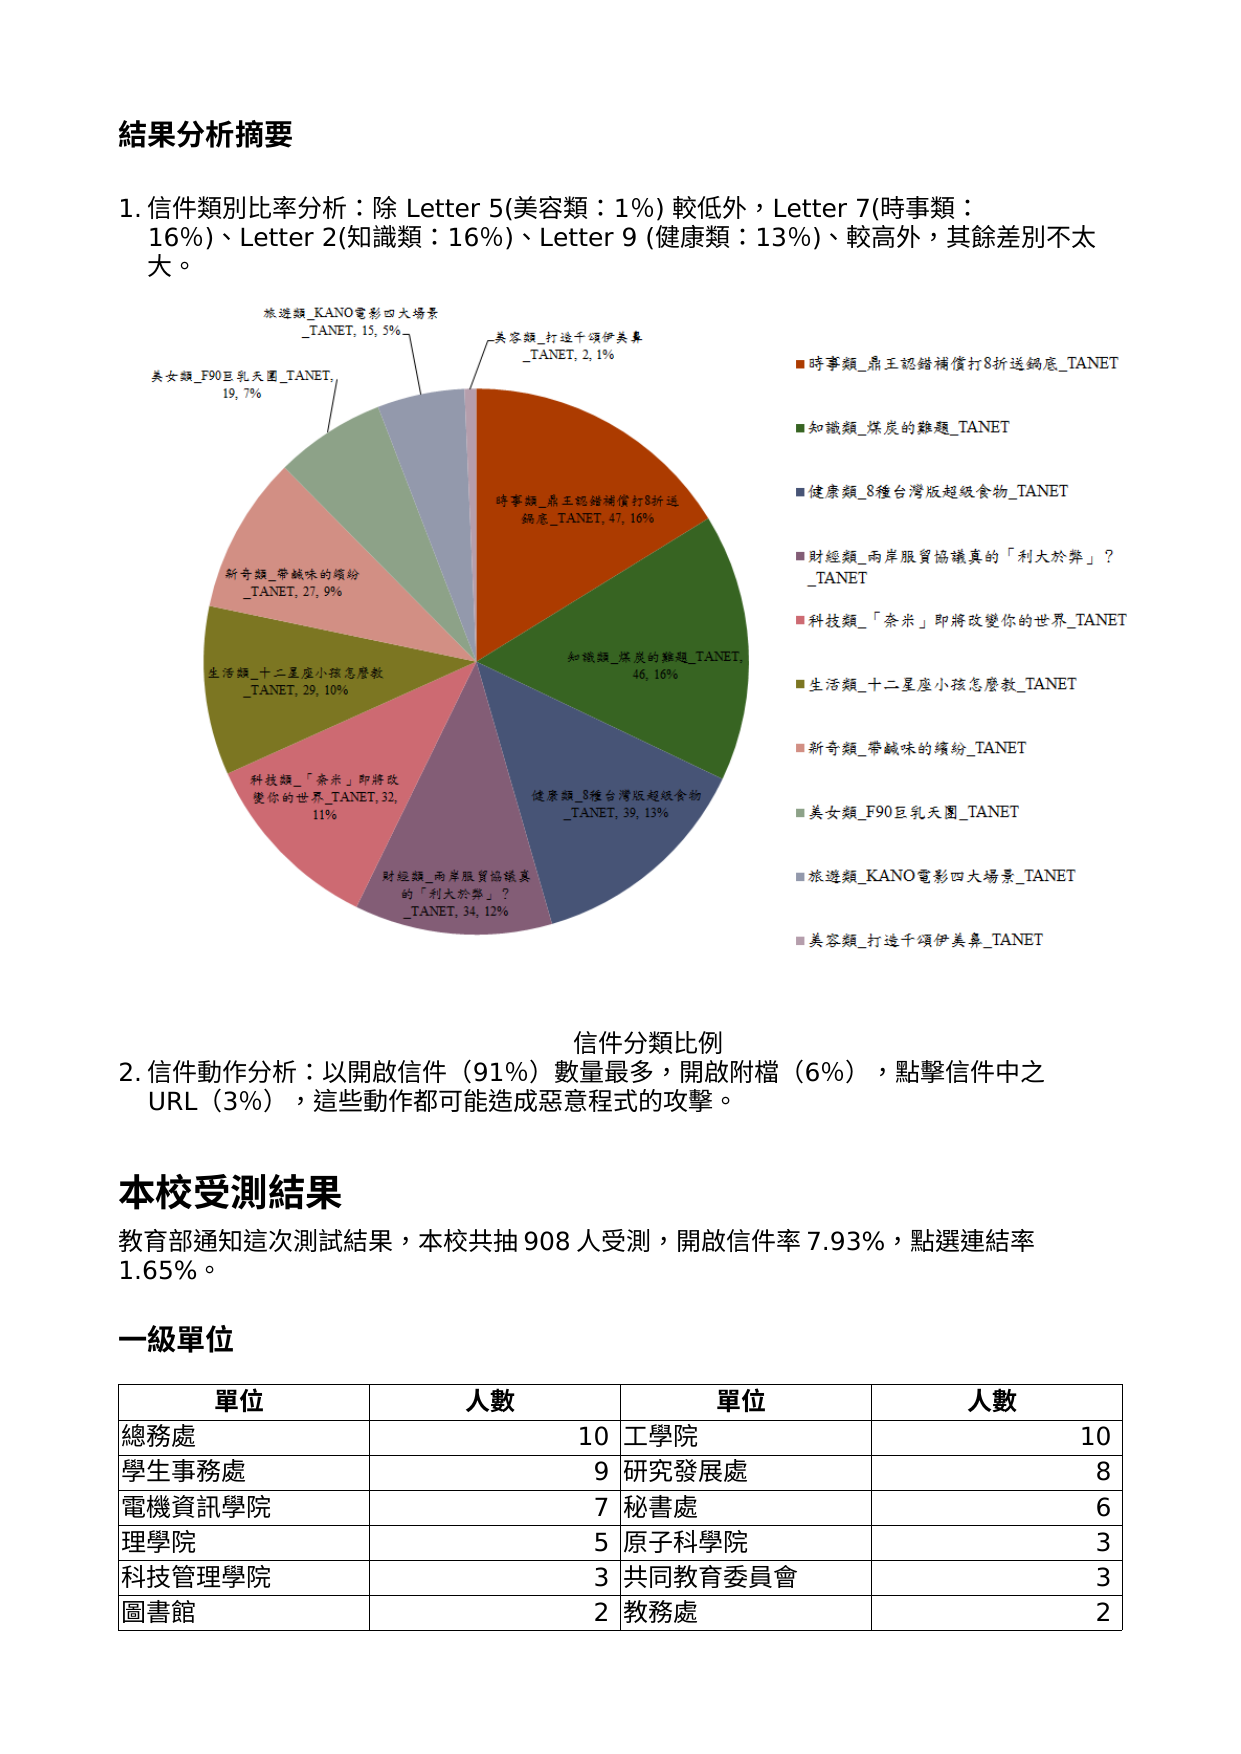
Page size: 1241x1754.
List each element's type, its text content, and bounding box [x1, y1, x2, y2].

table_cell 學生事務處 [119, 1456, 369, 1490]
subtitle 一級單位 [118, 1323, 1122, 1357]
table_cell 6 [872, 1491, 1122, 1525]
table_cell 5 [370, 1526, 620, 1560]
table_cell 2 [872, 1596, 1122, 1630]
table_header 人數 [370, 1385, 620, 1419]
table_cell 工學院 [621, 1421, 871, 1454]
list 信件類別比率分析：除 Letter 5(美容類：1％) 較低外，Letter 7(時事類：16％)、Letter 2(知識類：16％)、Letter 9 (健康類：13％)、較高外，其餘差別不太大。 [118, 194, 1152, 1058]
table_cell 10 [872, 1421, 1122, 1454]
table_cell 電機資訊學院 [119, 1491, 369, 1525]
text 教育部通知這次測試結果，本校共抽908人受測，開啟信件率7.93%，點選連結率1.65%。 [118, 1227, 1122, 1286]
table_cell 科技管理學院 [119, 1561, 369, 1595]
subtitle 本校受測結果 [118, 1171, 1122, 1215]
subtitle 結果分析摘要 [118, 118, 1122, 152]
table_cell 圖書館 [119, 1596, 369, 1630]
table_cell 3 [872, 1561, 1122, 1595]
table_cell 理學院 [119, 1526, 369, 1560]
table_cell 3 [872, 1526, 1122, 1560]
table_cell 7 [370, 1491, 620, 1525]
table_header 單位 [119, 1385, 369, 1419]
table_cell 研究發展處 [621, 1456, 871, 1490]
table_cell 8 [872, 1456, 1122, 1490]
table_cell 3 [370, 1561, 620, 1595]
table_cell 教務處 [621, 1596, 871, 1630]
table_header 人數 [872, 1385, 1122, 1419]
table_cell 共同教育委員會 [621, 1561, 871, 1595]
table_cell 2 [370, 1596, 620, 1630]
list 信件動作分析：以開啟信件（91％）數量最多，開啟附檔（6％），點擊信件中之URL（3％），這些動作都可能造成惡意程式的攻擊。 [118, 1058, 1122, 1117]
table_cell 9 [370, 1456, 620, 1490]
table_cell 秘書處 [621, 1491, 871, 1525]
table_cell 總務處 [119, 1421, 369, 1454]
table_header 單位 [621, 1385, 871, 1419]
table_cell 10 [370, 1421, 620, 1454]
picture [147, 294, 1152, 1030]
table_cell 原子科學院 [621, 1526, 871, 1560]
list 信件分類比例 [148, 1030, 1152, 1058]
